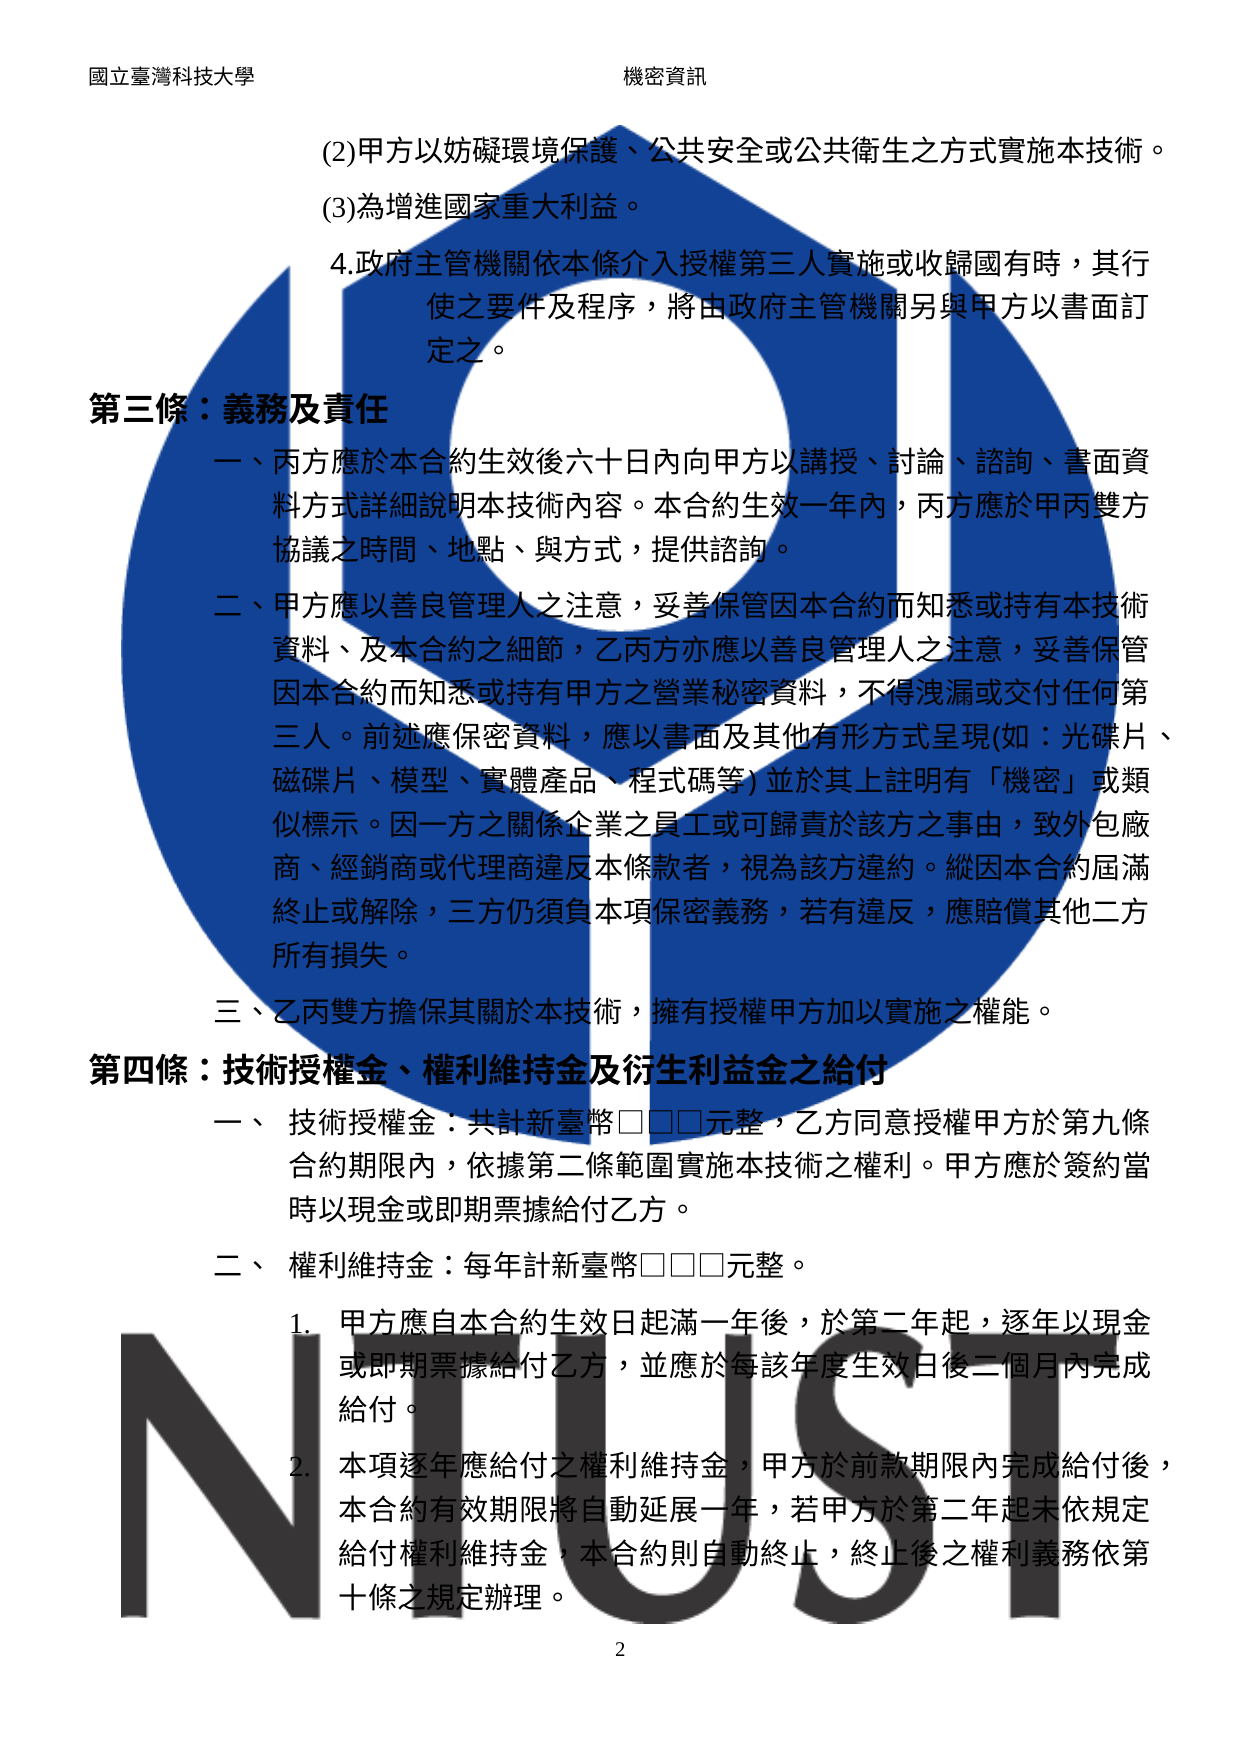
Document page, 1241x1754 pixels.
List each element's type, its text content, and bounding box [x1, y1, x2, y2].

picture [121, 431, 1119, 1043]
picture [121, 1092, 1119, 1624]
text 4.政府主管機關依本條介入授權第三人實施或收歸國有時，其行使之要件及程序，將由政府主管機關另與甲方以書面訂定之。 [220, 239, 1152, 370]
picture [121, 125, 1119, 383]
list 甲方應自本合約生效日起滿一年後，於第二年起，逐年以現金或即期票據給付乙方，並應於每該年度生效日後二個月內完成給付。 [289, 1298, 1152, 1429]
text 第三條：義務及責任 [89, 383, 1152, 431]
text 第四條：技術授權金、權利維持金及衍生利益金之給付 [89, 1043, 1152, 1092]
list 權利維持金：每年計新臺幣□□□元整。 [214, 1242, 1152, 1285]
text (3)為增進國家重大利益。 [220, 183, 1152, 226]
text (2)甲方以妨礙環境保護、公共安全或公共衛生之方式實施本技術。 [220, 126, 1152, 170]
text 三、乙丙雙方擔保其關於本技術，擁有授權甲方加以實施之權能。 [214, 987, 1152, 1031]
text 二、甲方應以善良管理人之注意，妥善保管因本合約而知悉或持有本技術資料、及本合約之細節，乙丙方亦應以善良管理人之注意，妥善保管因本合約而知悉或持有甲方之營業秘密資料，不得洩漏或交付任何第三人。前述應保密資料，應以書面及其他有形方式呈現(如：光碟片、磁碟片、模型、實體產品、程式碼等) 並於其上註明有「機密」或類似標示。因一方之關係企業之員工或可歸責於該方之事由，致外包廠商、經銷商或代理商違反本條款者，視為該方違約。縱因本合約屆滿、終止或解除，三方仍須負本項保密義務，若有違反，應賠償其他二方所有損失。 [214, 581, 1152, 974]
list 本項逐年應給付之權利維持金，甲方於前款期限內完成給付後，本合約有效期限將自動延展一年，若甲方於第二年起未依規定給付權利維持金，本合約則自動終止，終止後之權利義務依第十條之規定辦理。 [289, 1442, 1152, 1617]
text 一、丙方應於本合約生效後六十日內向甲方以講授、討論、諮詢、書面資料方式詳細說明本技術內容。本合約生效一年內，丙方應於甲丙雙方協議之時間、地點、與方式，提供諮詢。 [214, 437, 1152, 568]
list 技術授權金：共計新臺幣□□□元整，乙方同意授權甲方於第九條合約期限內，依據第二條範圍實施本技術之權利。甲方應於簽約當時以現金或即期票據給付乙方。 [214, 1098, 1152, 1229]
